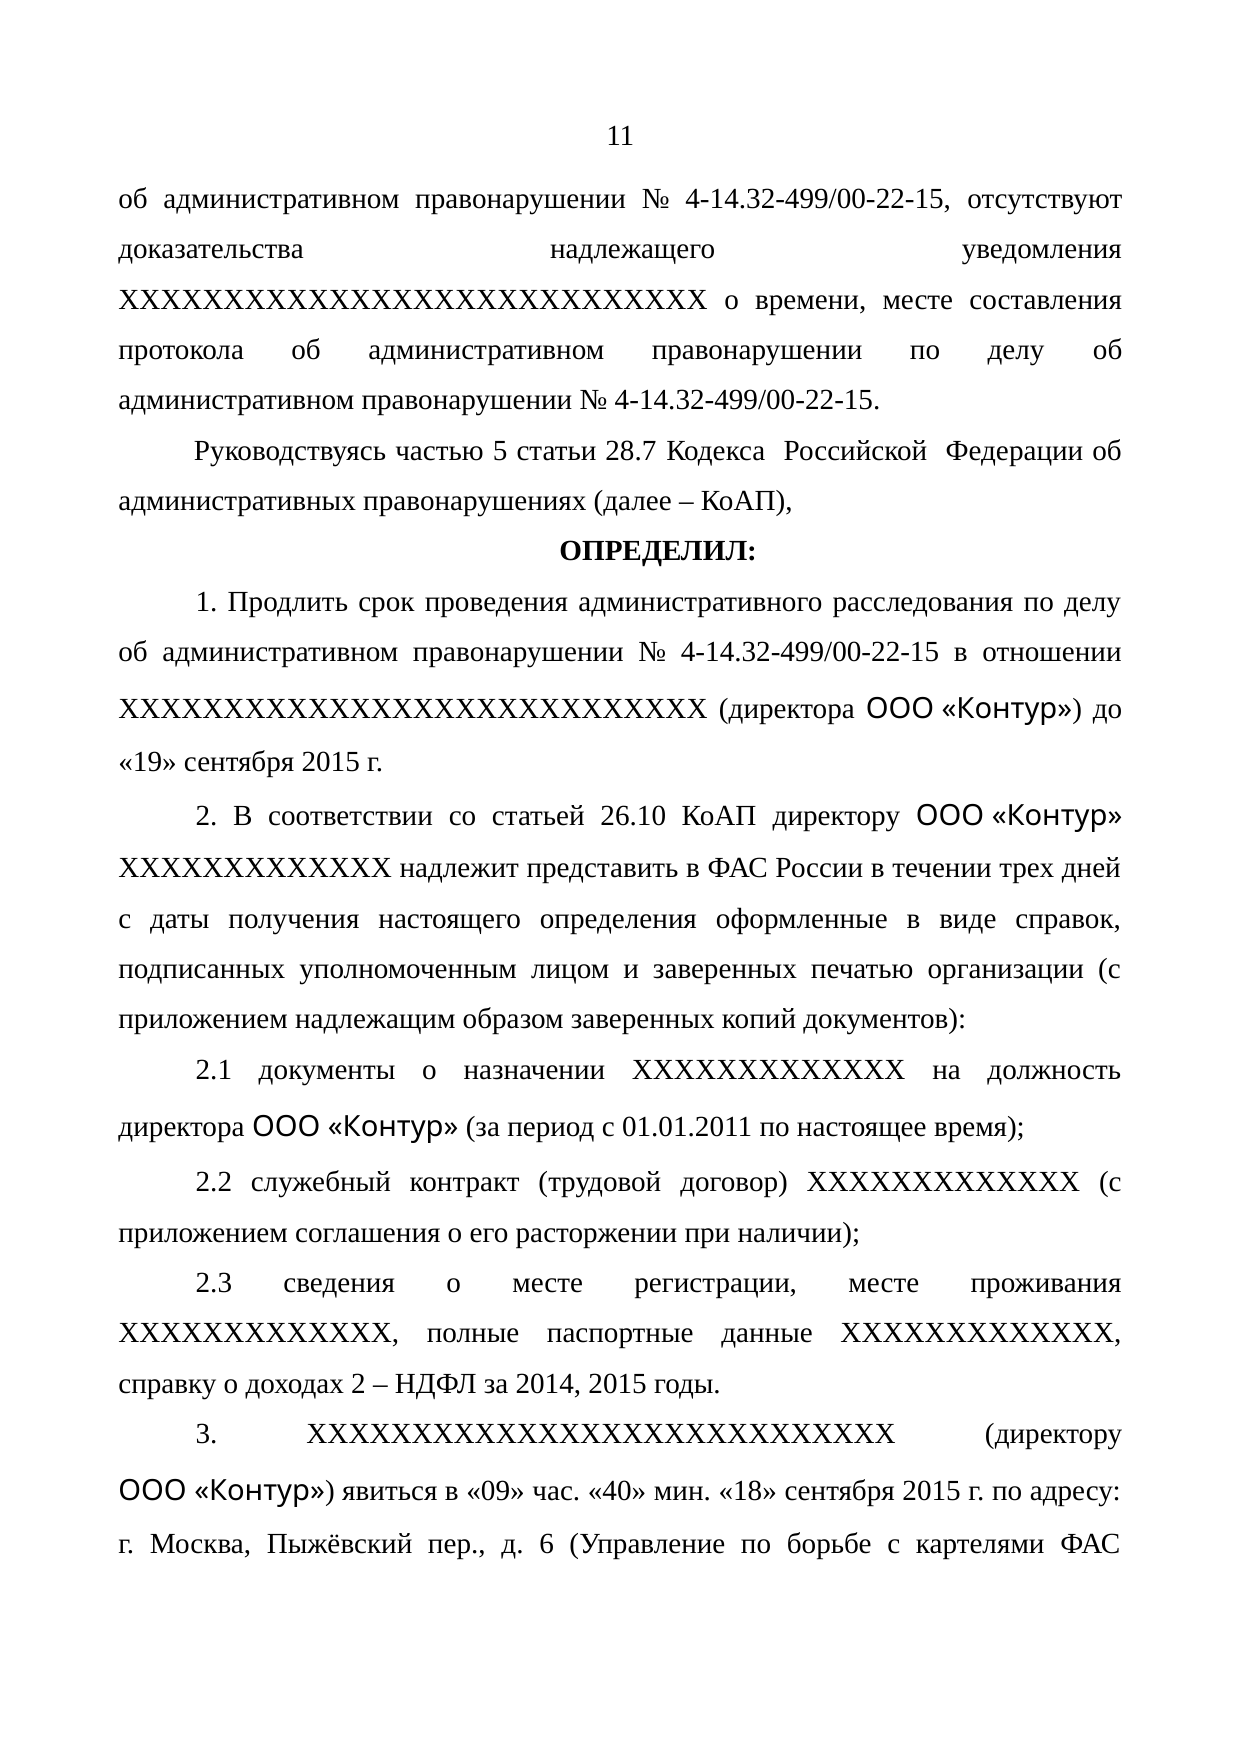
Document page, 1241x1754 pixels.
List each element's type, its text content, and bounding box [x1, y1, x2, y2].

text 2.2 служебный контракт (трудовой договор) XXXXXXXXXXXXX (с приложением соглашения о его расторжении при наличии); [118, 1164, 1122, 1248]
text Руководствуясь частью 5 статьи 28.7 Кодекса Российской Федерации об административных правонарушениях (далее – КоАП), [118, 433, 1122, 517]
text 2.1 документы о назначении XXXXXXXXXXXXX на должность директора ООО «Контур» (за период с 01.01.2011 по настоящее время); [118, 1052, 1122, 1145]
text об административном правонарушении № 4-14.32-499/00-22-15, отсутствуют доказательства надлежащего уведомления XXXXXXXXXXXXXXXXXXXXXXXXXXXX о времени, месте составления протокола об административном правонарушении по делу об административном правонарушении № 4-14.32-499/00-22-15. [118, 181, 1122, 416]
text 2. В соответствии со статьей 26.10 КоАП директору ООО «Контур» XXXXXXXXXXXXX надлежит представить в ФАС России в течении трех дней с даты получения настоящего определения оформленные в виде справок, подписанных уполномоченным лицом и заверенных печатью организации (с приложением надлежащим образом заверенных копий документов): [118, 794, 1122, 1035]
text 2.3 сведения о месте регистрации, месте проживания XXXXXXXXXXXXX, полные паспортные данные XXXXXXXXXXXXX, справку о доходах 2 – НДФЛ за 2014, 2015 годы. [118, 1265, 1122, 1399]
text ОПРЕДЕЛИЛ: [118, 533, 1122, 567]
text 1. Продлить срок проведения административного расследования по делу об административном правонарушении № 4-14.32-499/00-22-15 в отношении XXXXXXXXXXXXXXXXXXXXXXXXXXXX (директора ООО «Контур») до «19» сентября 2015 г. [118, 584, 1122, 777]
text 3. XXXXXXXXXXXXXXXXXXXXXXXXXXXX (директору ООО «Контур») явиться в «09» час. «40» мин. «18» сентября 2015 г. по адресу: г. Москва, Пыжёвский пер., д. 6 (Управление по борьбе с картелями ФАС [118, 1416, 1122, 1559]
